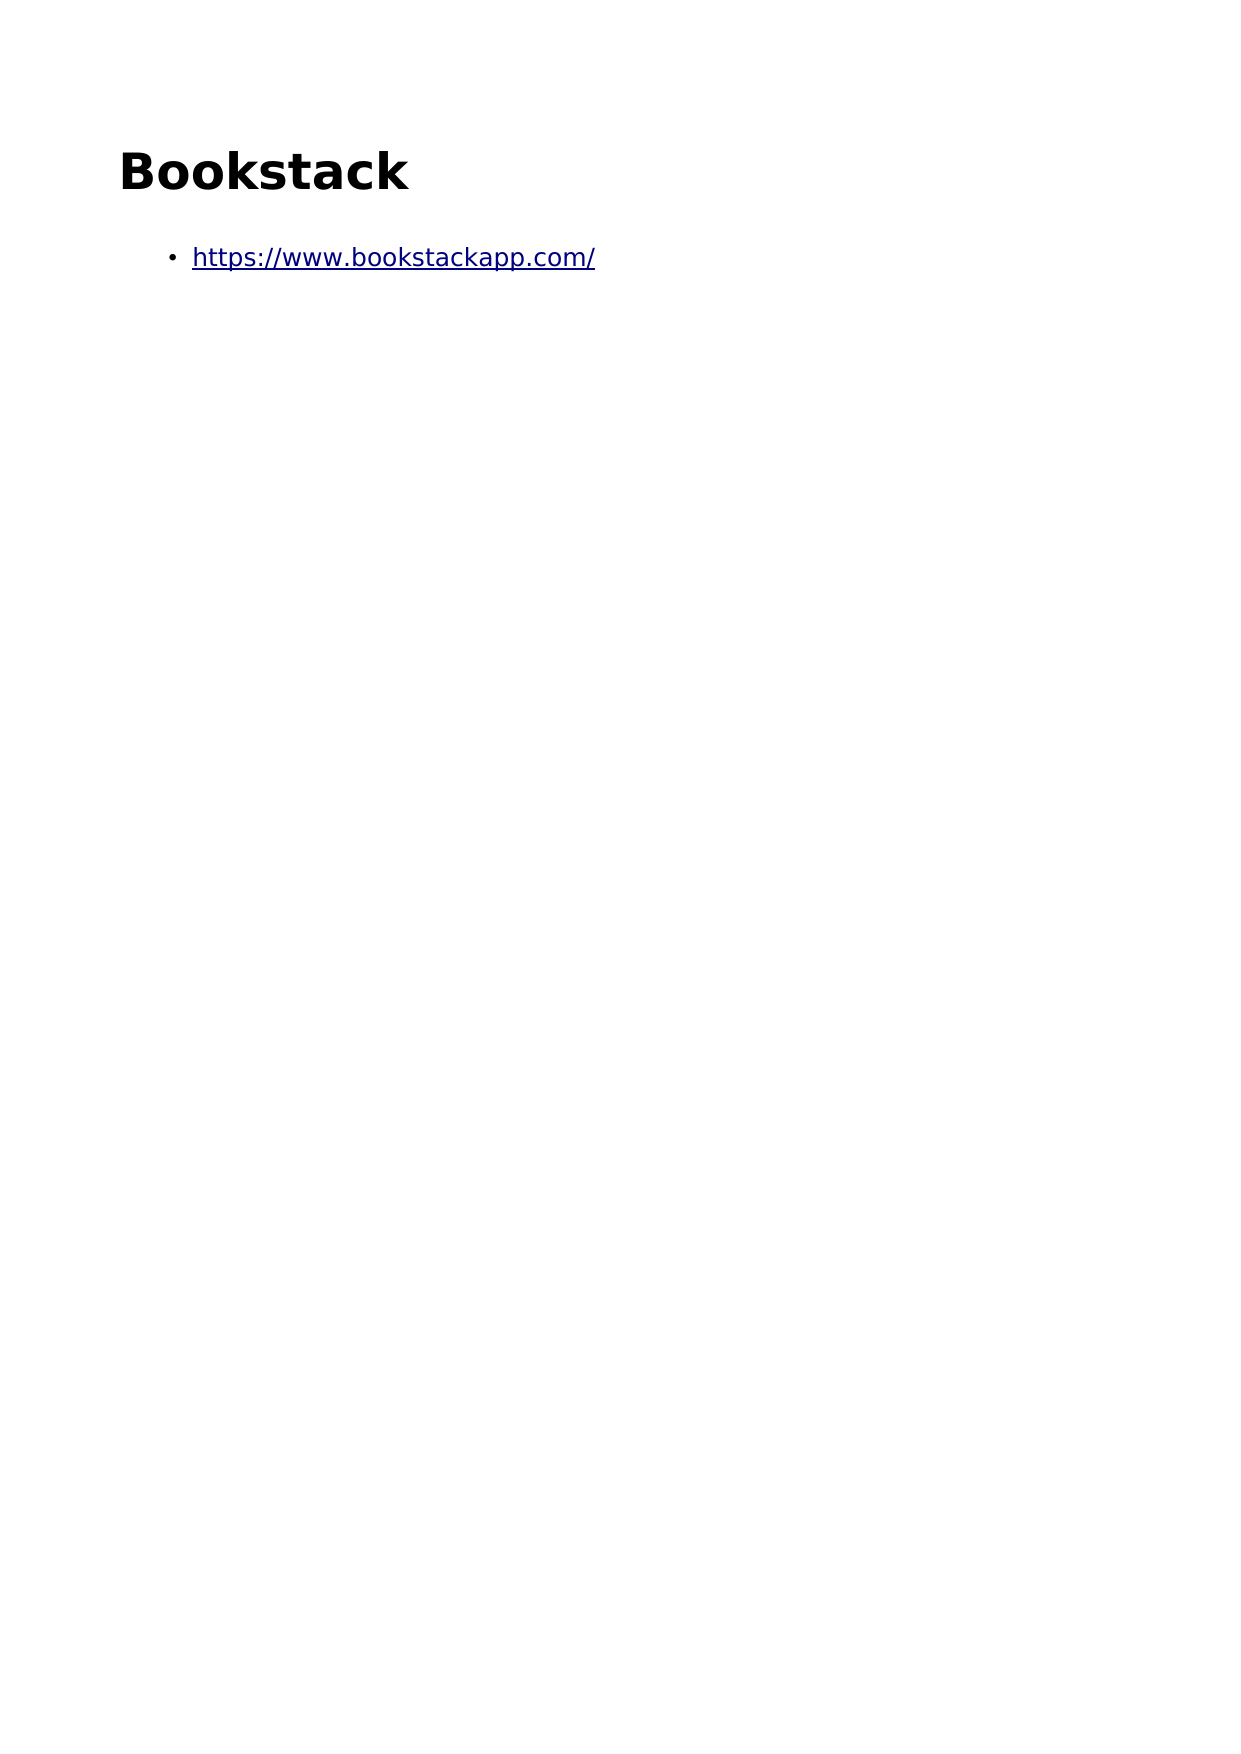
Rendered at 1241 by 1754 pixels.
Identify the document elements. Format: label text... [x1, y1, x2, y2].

subtitle Bookstack [118, 143, 1122, 201]
list https://www.bookstackapp.com/ [177, 243, 1122, 272]
